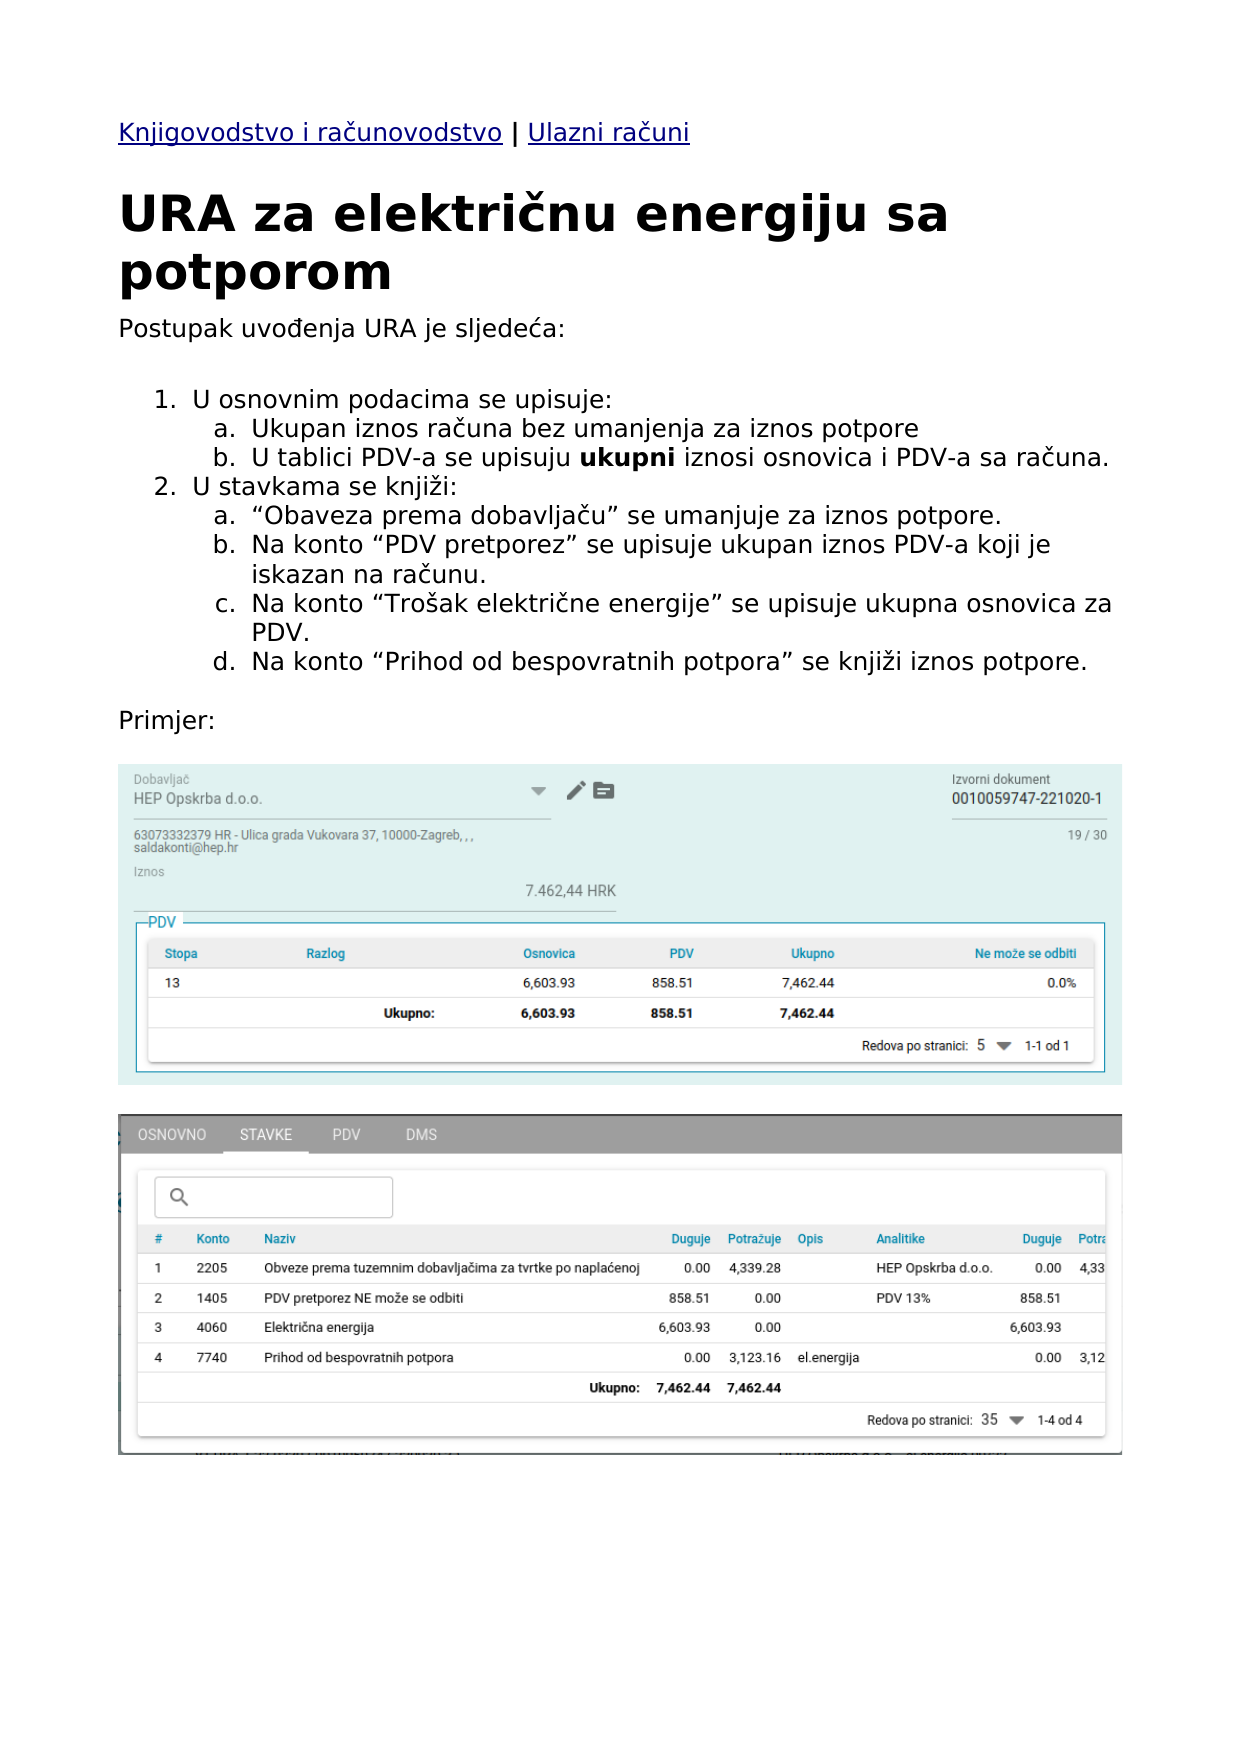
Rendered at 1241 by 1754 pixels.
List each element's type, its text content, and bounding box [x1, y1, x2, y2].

list U osnovnim podacima se upisuje: [177, 385, 1122, 414]
text Knjigovodstvo i računovodstvo | Ulazni računi [118, 118, 1122, 147]
picture [118, 764, 1123, 1085]
list Na konto “Trošak električne energije” se upisuje ukupna osnovica za PDV. [236, 589, 1122, 647]
list “Obaveza prema dobavljaču” se umanjuje za iznos potpore. [236, 502, 1122, 531]
text [118, 1085, 1122, 1114]
text Postupak uvođenja URA je sljedeća: [118, 314, 1122, 343]
picture [118, 1114, 1123, 1455]
list U tablici PDV-a se upisuju ukupni iznosi osnovica i PDV-a sa računa. [236, 443, 1122, 472]
list Na konto “Prihod od bespovratnih potpora” se knjiži iznos potpore. [236, 647, 1122, 677]
list Ukupan iznos računa bez umanjenja za iznos potpore [236, 414, 1122, 443]
subtitle URA za električnu energiju sa potporom [118, 185, 1122, 301]
list Na konto “PDV pretporez” se upisuje ukupan iznos PDV-a koji je iskazan na računu. [236, 531, 1122, 589]
list U stavkama se knjiži: [177, 472, 1122, 502]
text Primjer: [118, 706, 1122, 764]
